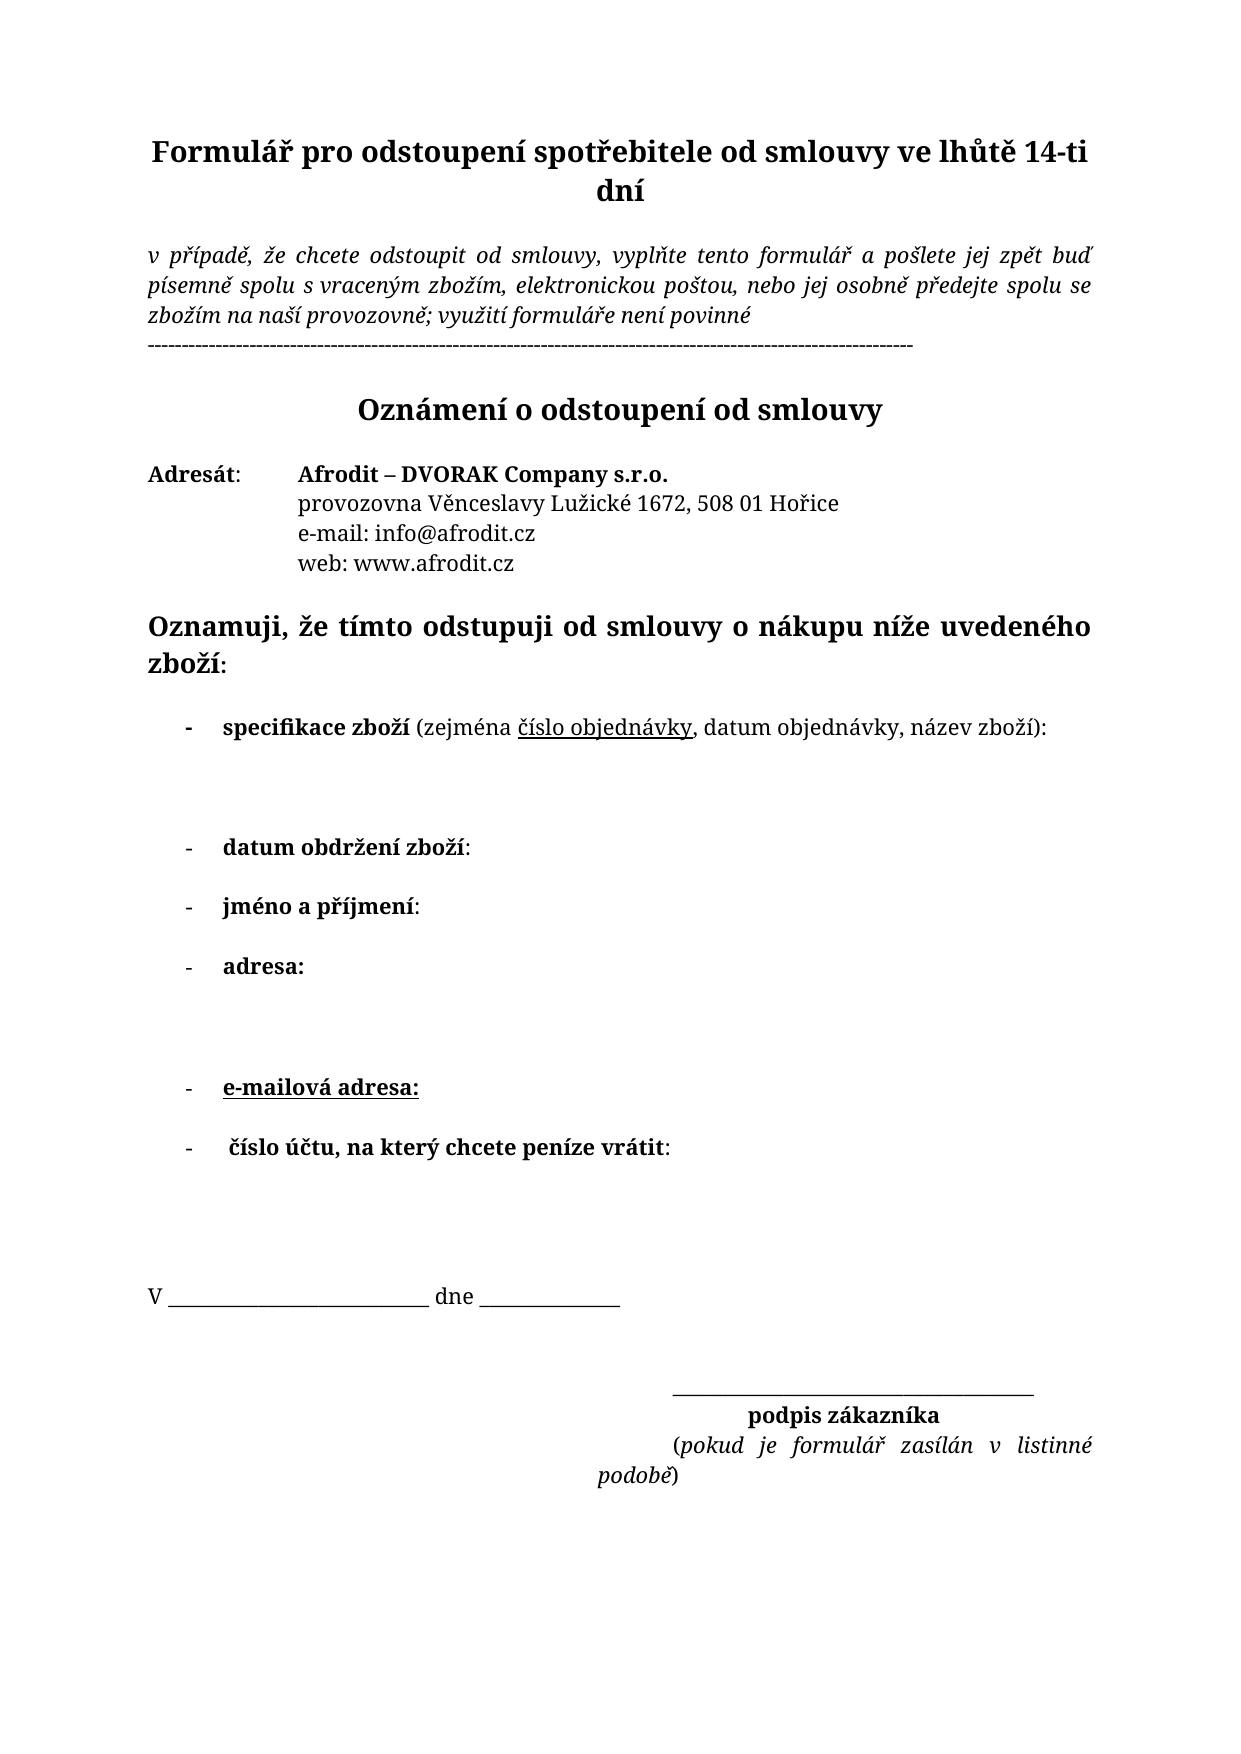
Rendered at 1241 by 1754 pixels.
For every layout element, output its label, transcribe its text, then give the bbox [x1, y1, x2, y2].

text (pokud je formulář zasílán v listinné podobě) [598, 1430, 1092, 1489]
list specifikace zboží (zejména číslo objednávky, datum objednávky, název zboží): [185, 711, 1092, 742]
text ____________________________________ [598, 1370, 1092, 1400]
text e-mail: info@afrodit.cz [223, 518, 1092, 548]
text ----------------------------------------------------------------------------------------------------------------- [148, 329, 1092, 359]
text Oznámení o odstoupení od smlouvy [148, 389, 1092, 429]
text v případě, že chcete odstoupit od smlouvy, vyplňte tento formulář a pošlete jej zpět buď písemně spolu s vraceným zbožím, elektronickou poštou, nebo jej osobně předejte spolu se zbožím na naší provozovně; využití formuláře není povinné [148, 240, 1092, 329]
text provozovna Věnceslavy Lužické 1672, 508 01 Hořice [223, 488, 1092, 518]
text Oznamuji, že tímto odstupuji od smlouvy o nákupu níže uvedeného zboží: [148, 607, 1092, 681]
list datum obdržení zboží: [185, 832, 1092, 861]
text web: www.afrodit.cz [223, 548, 1092, 578]
list e-mailová adresa: [185, 1072, 1092, 1102]
list číslo účtu, na který chcete peníze vrátit: [185, 1132, 1092, 1162]
list jméno a příjmení: [185, 891, 1092, 921]
list adresa: [185, 951, 1092, 981]
text Formulář pro odstoupení spotřebitele od smlouvy ve lhůtě 14-ti dní [148, 131, 1092, 210]
text podpis zákazníka [673, 1400, 1092, 1430]
text Adresát: Afrodit – DVORAK Company s.r.o. [148, 458, 1092, 488]
text V __________________________ dne ______________ [148, 1281, 1092, 1311]
